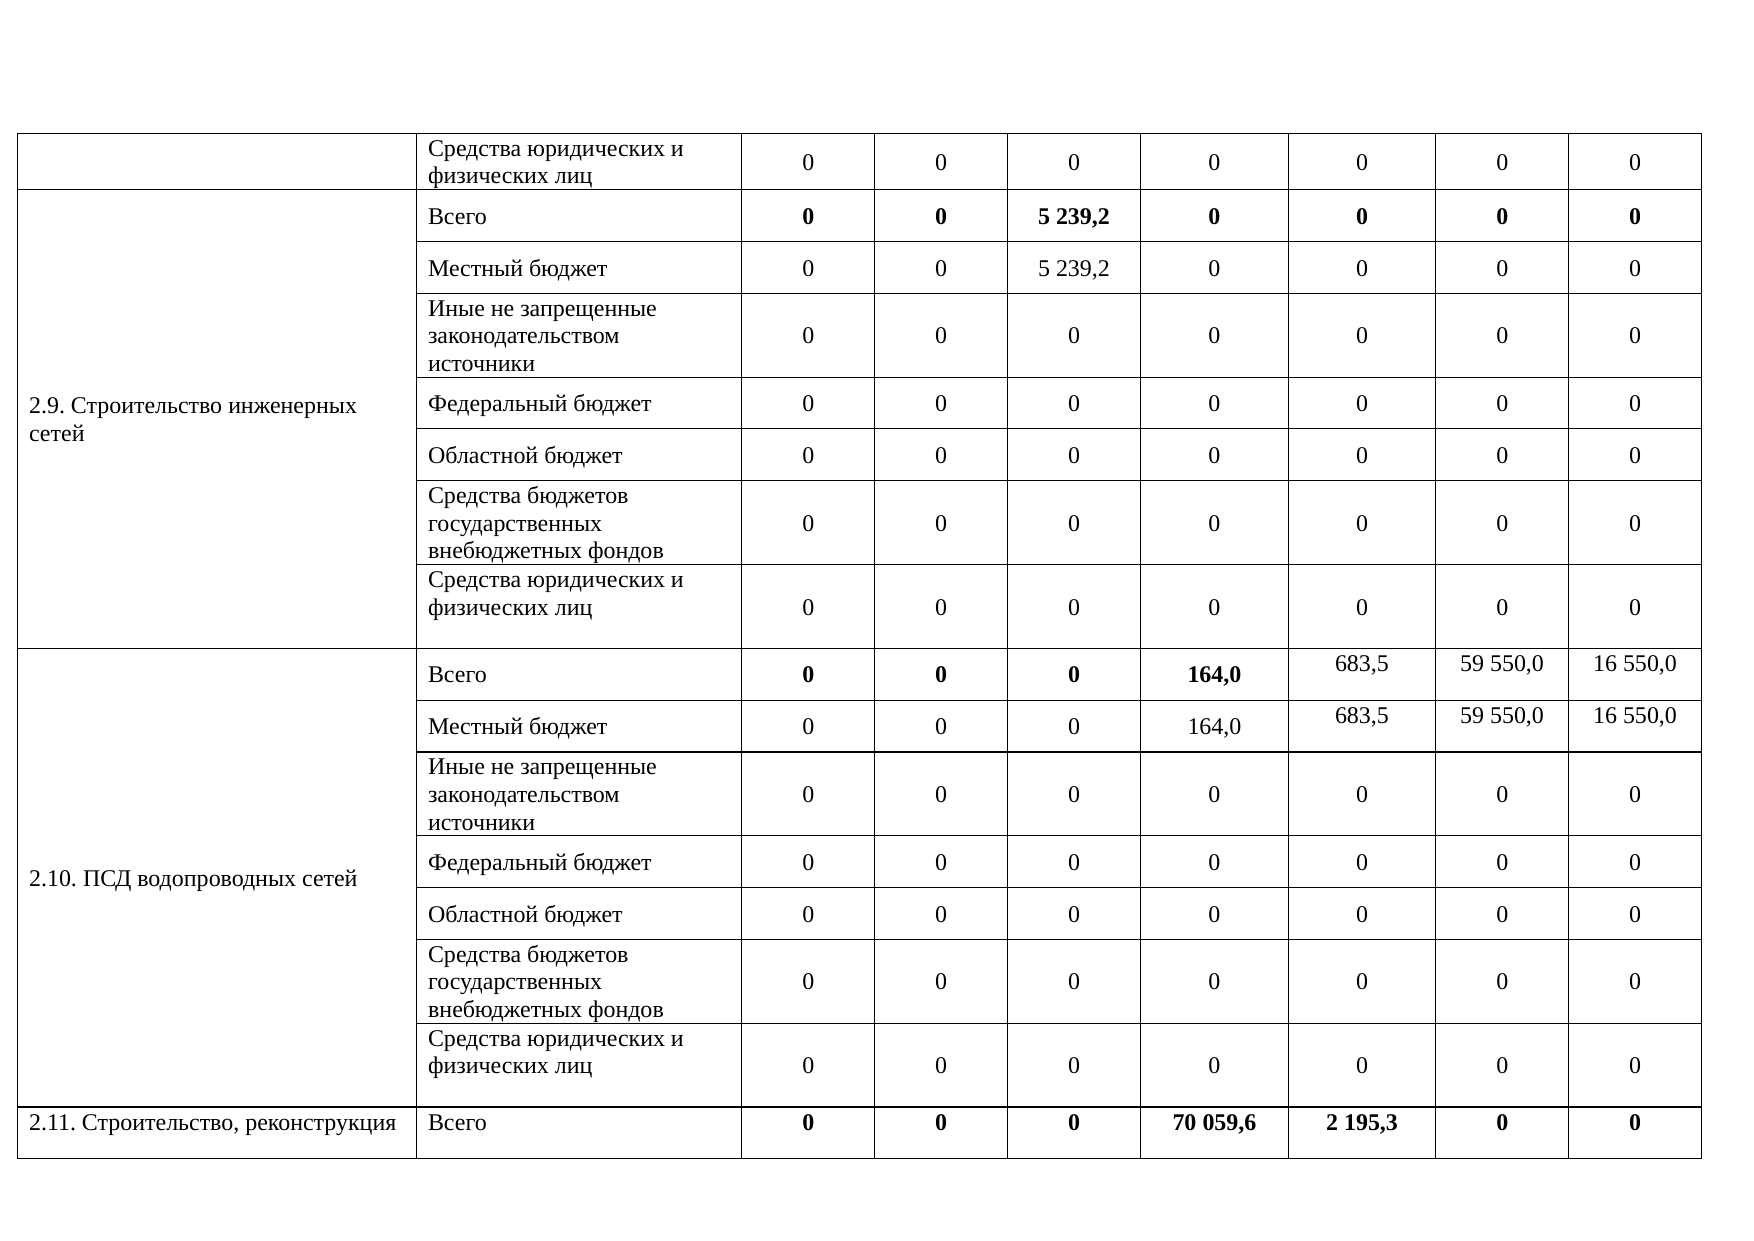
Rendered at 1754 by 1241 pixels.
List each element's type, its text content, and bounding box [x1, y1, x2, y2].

table_cell 0 [742, 836, 874, 887]
table_cell 0 [742, 1108, 874, 1158]
table_cell 0 [1289, 242, 1435, 293]
table_cell 0 [875, 701, 1007, 751]
table_cell 683,5 [1289, 701, 1435, 751]
table_cell 0 [1141, 565, 1288, 648]
table_cell [1702, 1106, 1754, 1158]
table_cell 0 [742, 134, 874, 189]
table_cell Средства юридических и физических лиц [417, 565, 741, 648]
table_cell 0 [875, 481, 1007, 564]
table_cell 0 [742, 649, 874, 699]
table_cell 0 [1569, 481, 1701, 564]
table_cell 0 [1569, 429, 1701, 480]
table_cell 0 [1141, 190, 1288, 241]
table_cell 0 [1141, 134, 1288, 189]
table_cell [1702, 751, 1754, 835]
table_cell 0 [1289, 888, 1435, 939]
table_cell 0 [875, 836, 1007, 887]
table_cell Местный бюджет [417, 701, 741, 751]
table_cell 2.11. Строительство, реконструкция [18, 1108, 416, 1158]
table_cell 0 [1569, 134, 1701, 189]
table_cell 0 [1436, 481, 1568, 564]
table_cell 0 [1141, 378, 1288, 428]
table_cell 0 [875, 378, 1007, 428]
table_cell 0 [1008, 701, 1140, 751]
table_cell 0 [1436, 1108, 1568, 1158]
table_cell 0 [1436, 888, 1568, 939]
table_cell 59 550,0 [1436, 649, 1568, 699]
table_cell 0 [1008, 565, 1140, 648]
table_cell 0 [875, 429, 1007, 480]
table_cell 2.10. ПСД водопроводных сетей [18, 649, 416, 1106]
table_cell [1702, 835, 1754, 887]
table_cell [1702, 189, 1754, 241]
table_cell 0 [1436, 836, 1568, 887]
table_cell 0 [1008, 481, 1140, 564]
table_cell 2 195,3 [1289, 1108, 1435, 1158]
table_cell 0 [1289, 134, 1435, 189]
table_cell 0 [1008, 753, 1140, 835]
table_cell Областной бюджет [417, 888, 741, 939]
table_cell 0 [742, 701, 874, 751]
table_cell 16 550,0 [1569, 649, 1701, 699]
table_cell 0 [1289, 429, 1435, 480]
table_cell [1702, 700, 1754, 751]
table_cell 0 [1289, 753, 1435, 835]
table_cell 0 [1569, 1108, 1701, 1158]
table_cell 0 [1569, 836, 1701, 887]
table_cell Средства бюджетов государственных внебюджетных фондов [417, 481, 741, 564]
table_cell Всего [417, 649, 741, 699]
table_cell 0 [742, 940, 874, 1023]
table_cell 0 [1141, 429, 1288, 480]
table_cell [18, 134, 416, 189]
table_cell 0 [1436, 294, 1568, 377]
table_cell 0 [1436, 1024, 1568, 1106]
table_cell 0 [1008, 940, 1140, 1023]
table_cell 2.9. Строительство инженерных сетей [18, 190, 416, 648]
table_cell 0 [1141, 294, 1288, 377]
table_cell [1702, 377, 1754, 428]
table_cell 0 [742, 888, 874, 939]
table_cell 0 [1141, 940, 1288, 1023]
table_cell 0 [1289, 1024, 1435, 1106]
table_cell 0 [1008, 836, 1140, 887]
table_cell 0 [1436, 190, 1568, 241]
table_cell 0 [875, 565, 1007, 648]
table_cell 0 [1436, 429, 1568, 480]
table_cell 0 [1289, 836, 1435, 887]
table_cell 0 [1569, 1024, 1701, 1106]
table_cell [1702, 648, 1754, 699]
table_cell [1702, 133, 1754, 189]
table_cell 0 [875, 888, 1007, 939]
table_cell [1702, 564, 1754, 648]
table_cell Областной бюджет [417, 429, 741, 480]
table_cell Средства бюджетов государственных внебюджетных фондов [417, 940, 741, 1023]
table_cell 0 [742, 481, 874, 564]
table_cell 0 [1569, 294, 1701, 377]
table_cell Федеральный бюджет [417, 836, 741, 887]
table_cell 683,5 [1289, 649, 1435, 699]
table_cell 0 [1141, 1024, 1288, 1106]
table_cell [1702, 480, 1754, 564]
table_cell 0 [742, 1024, 874, 1106]
table_cell 0 [1569, 888, 1701, 939]
table_cell 0 [1569, 753, 1701, 835]
table_cell 70 059,6 [1141, 1108, 1288, 1158]
table_cell 0 [1436, 242, 1568, 293]
table_cell 0 [742, 753, 874, 835]
table_cell 59 550,0 [1436, 701, 1568, 751]
table_cell 0 [1436, 753, 1568, 835]
table_cell 0 [1008, 378, 1140, 428]
table_cell Иные не запрещенные законодательством источники [417, 294, 741, 377]
table_cell 0 [1289, 190, 1435, 241]
table_cell 0 [742, 190, 874, 241]
table_cell 0 [742, 294, 874, 377]
table_cell 5 239,2 [1008, 242, 1140, 293]
table_cell 0 [1289, 481, 1435, 564]
table_cell 0 [742, 429, 874, 480]
table_cell Средства юридических и физических лиц [417, 1024, 741, 1106]
table_cell 0 [1008, 1024, 1140, 1106]
table_cell 164,0 [1141, 649, 1288, 699]
table_cell 0 [1289, 940, 1435, 1023]
table_cell 0 [1141, 753, 1288, 835]
table_cell Федеральный бюджет [417, 378, 741, 428]
table_cell 0 [1289, 565, 1435, 648]
table_cell 0 [875, 649, 1007, 699]
table_cell 0 [742, 242, 874, 293]
table_cell 0 [1008, 649, 1140, 699]
table_cell 0 [1008, 429, 1140, 480]
table_cell 0 [1008, 294, 1140, 377]
table_cell [1702, 428, 1754, 480]
table_cell 0 [1569, 190, 1701, 241]
table_cell 164,0 [1141, 701, 1288, 751]
table_cell 5 239,2 [1008, 190, 1140, 241]
table_cell 0 [875, 1024, 1007, 1106]
table_cell 0 [875, 190, 1007, 241]
table_cell Средства юридических и физических лиц [417, 134, 741, 189]
table_cell [1702, 241, 1754, 293]
table_cell 0 [1141, 888, 1288, 939]
table_cell 0 [1008, 1108, 1140, 1158]
table_cell Всего [417, 1108, 741, 1158]
table_cell 0 [1436, 378, 1568, 428]
table_cell 0 [1141, 242, 1288, 293]
table_cell 0 [875, 134, 1007, 189]
table_cell 0 [1436, 940, 1568, 1023]
table_cell 0 [875, 753, 1007, 835]
table_cell 0 [1289, 378, 1435, 428]
table_cell 0 [875, 294, 1007, 377]
table_cell [1702, 293, 1754, 377]
table_cell 0 [1569, 242, 1701, 293]
table_cell Местный бюджет [417, 242, 741, 293]
table_cell 0 [875, 242, 1007, 293]
table_cell 0 [1569, 940, 1701, 1023]
table_cell 0 [1008, 134, 1140, 189]
table_cell 0 [742, 565, 874, 648]
table_cell 0 [1008, 888, 1140, 939]
table_cell 0 [875, 1108, 1007, 1158]
table_cell 0 [1436, 134, 1568, 189]
table_cell 16 550,0 [1569, 701, 1701, 751]
table_cell Иные не запрещенные законодательством источники [417, 753, 741, 835]
table_cell 0 [1141, 836, 1288, 887]
table_cell [1702, 887, 1754, 939]
table_cell 0 [1436, 565, 1568, 648]
table_cell 0 [875, 940, 1007, 1023]
table_cell [1702, 939, 1754, 1023]
table_cell 0 [1569, 565, 1701, 648]
table_cell 0 [1141, 481, 1288, 564]
table_cell Всего [417, 190, 741, 241]
table_cell [1702, 1023, 1754, 1106]
table_cell 0 [1569, 378, 1701, 428]
table_cell 0 [1289, 294, 1435, 377]
table_cell 0 [742, 378, 874, 428]
